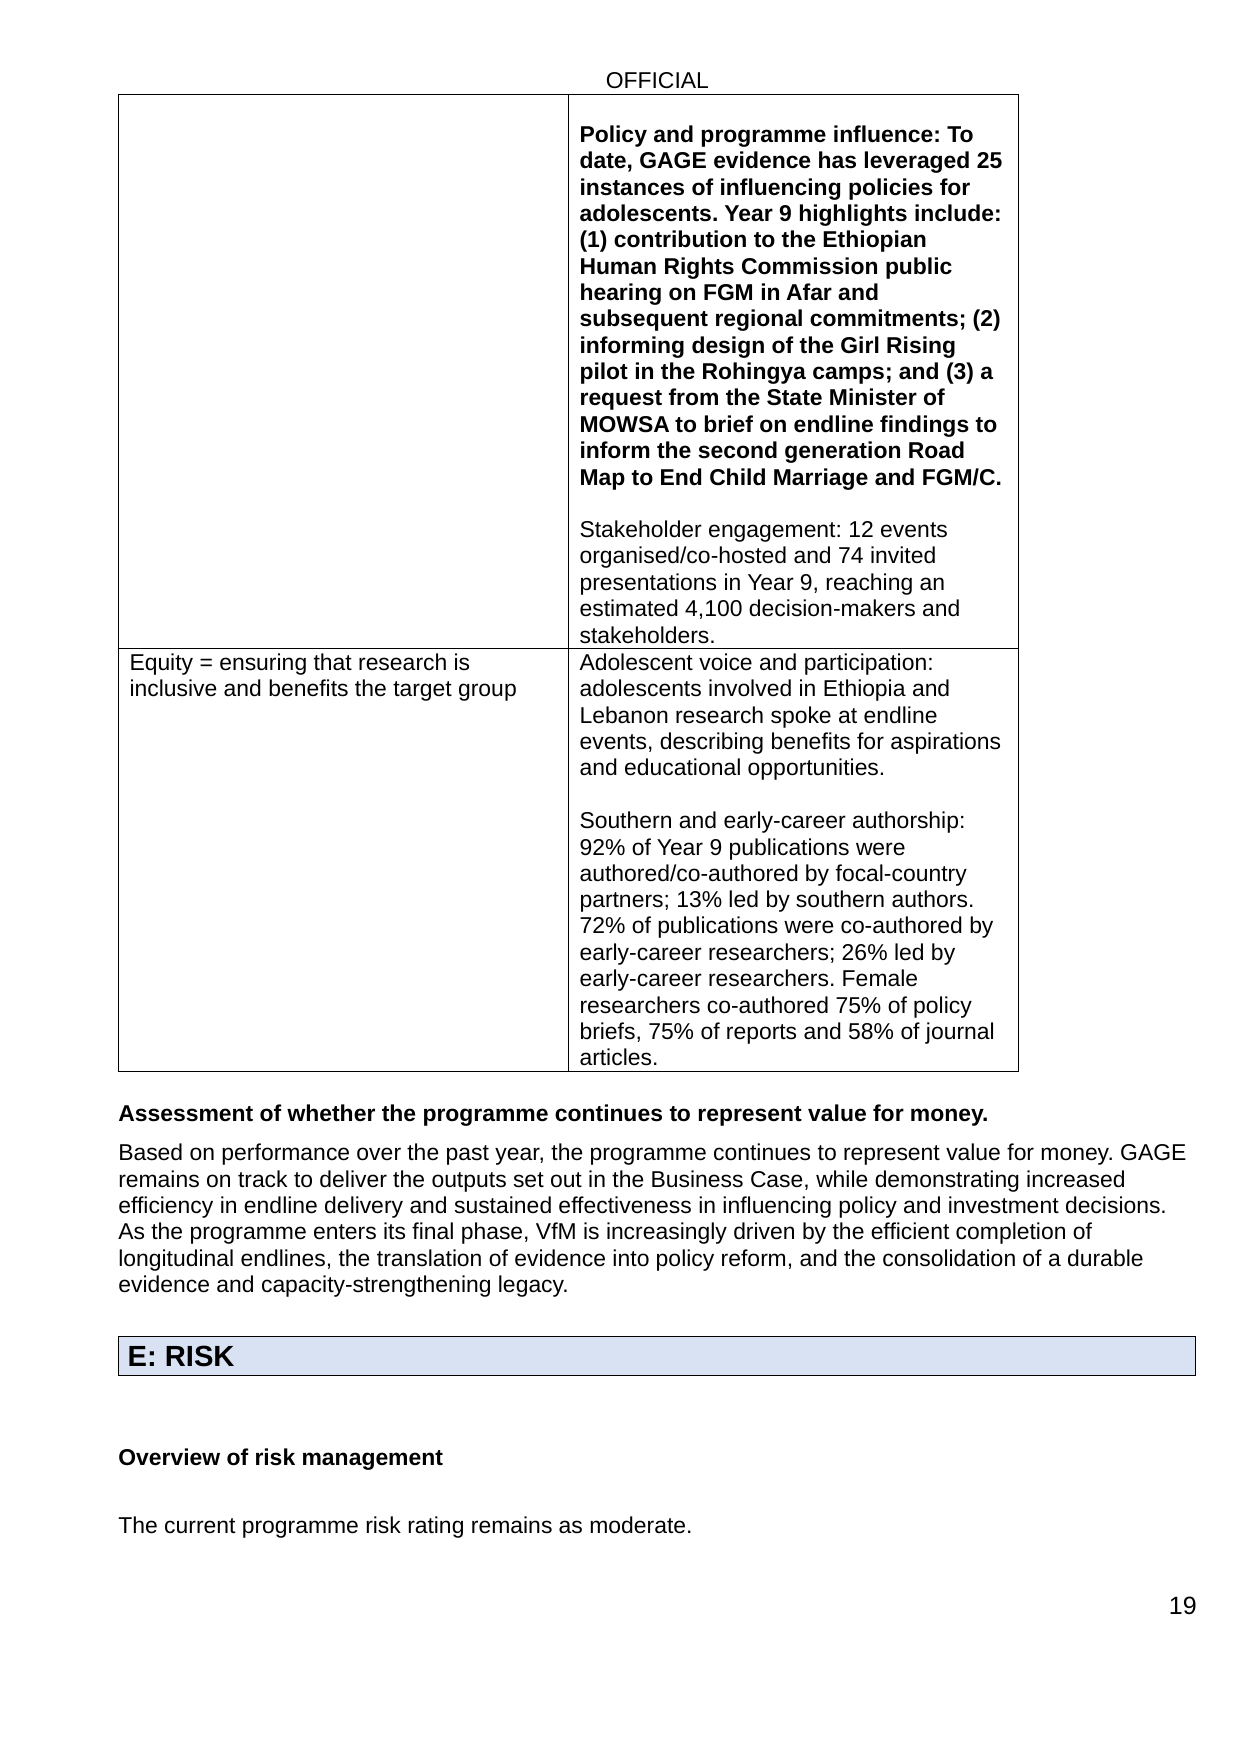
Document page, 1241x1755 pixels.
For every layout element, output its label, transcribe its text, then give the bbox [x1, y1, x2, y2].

text E: RISK [119, 1337, 1195, 1375]
text Based on performance over the past year, the programme continues to represent value for money. GAGE remains on track to deliver the outputs set out in the Business Case, while demonstrating increased efficiency in endline delivery and sustained effectiveness in influencing policy and investment decisions. As the programme enters its final phase, VfM is increasingly driven by the efficient completion of longitudinal endlines, the translation of evidence into policy reform, and the consolidation of a durable evidence and capacity‑strengthening legacy. [118, 1139, 1196, 1297]
text Overview of risk management [118, 1444, 1196, 1470]
text Assessment of whether the programme continues to represent value for money. [118, 1100, 1196, 1127]
text The current programme risk rating remains as moderate. [118, 1512, 1196, 1538]
table_cell [119, 95, 568, 648]
table_cell Adolescent voice and participation: adolescents involved in Ethiopia and Lebanon research spoke at endline events, describing benefits for aspirations and educational opportunities. Southern and early-career authorship: 92% of Year 9 publications were authored/co-authored by focal-country partners; 13% led by southern authors. 72% of publications were co-authored by early-career researchers; 26% led by early-career researchers. Female researchers co-authored 75% of policy briefs, 75% of reports and 58% of journal articles. [569, 649, 1018, 1071]
table_cell Equity = ensuring that research is inclusive and benefits the target group [119, 649, 568, 1071]
table_cell Policy and programme influence: To date, GAGE evidence has leveraged 25 instances of influencing policies for adolescents. Year 9 highlights include: (1) contribution to the Ethiopian Human Rights Commission public hearing on FGM in Afar and subsequent regional commitments; (2) informing design of the Girl Rising pilot in the Rohingya camps; and (3) a request from the State Minister of MOWSA to brief on endline findings to inform the second generation Road Map to End Child Marriage and FGM/C. Stakeholder engagement: 12 events organised/co-hosted and 74 invited presentations in Year 9, reaching an estimated 4,100 decision-makers and stakeholders. [569, 95, 1018, 648]
